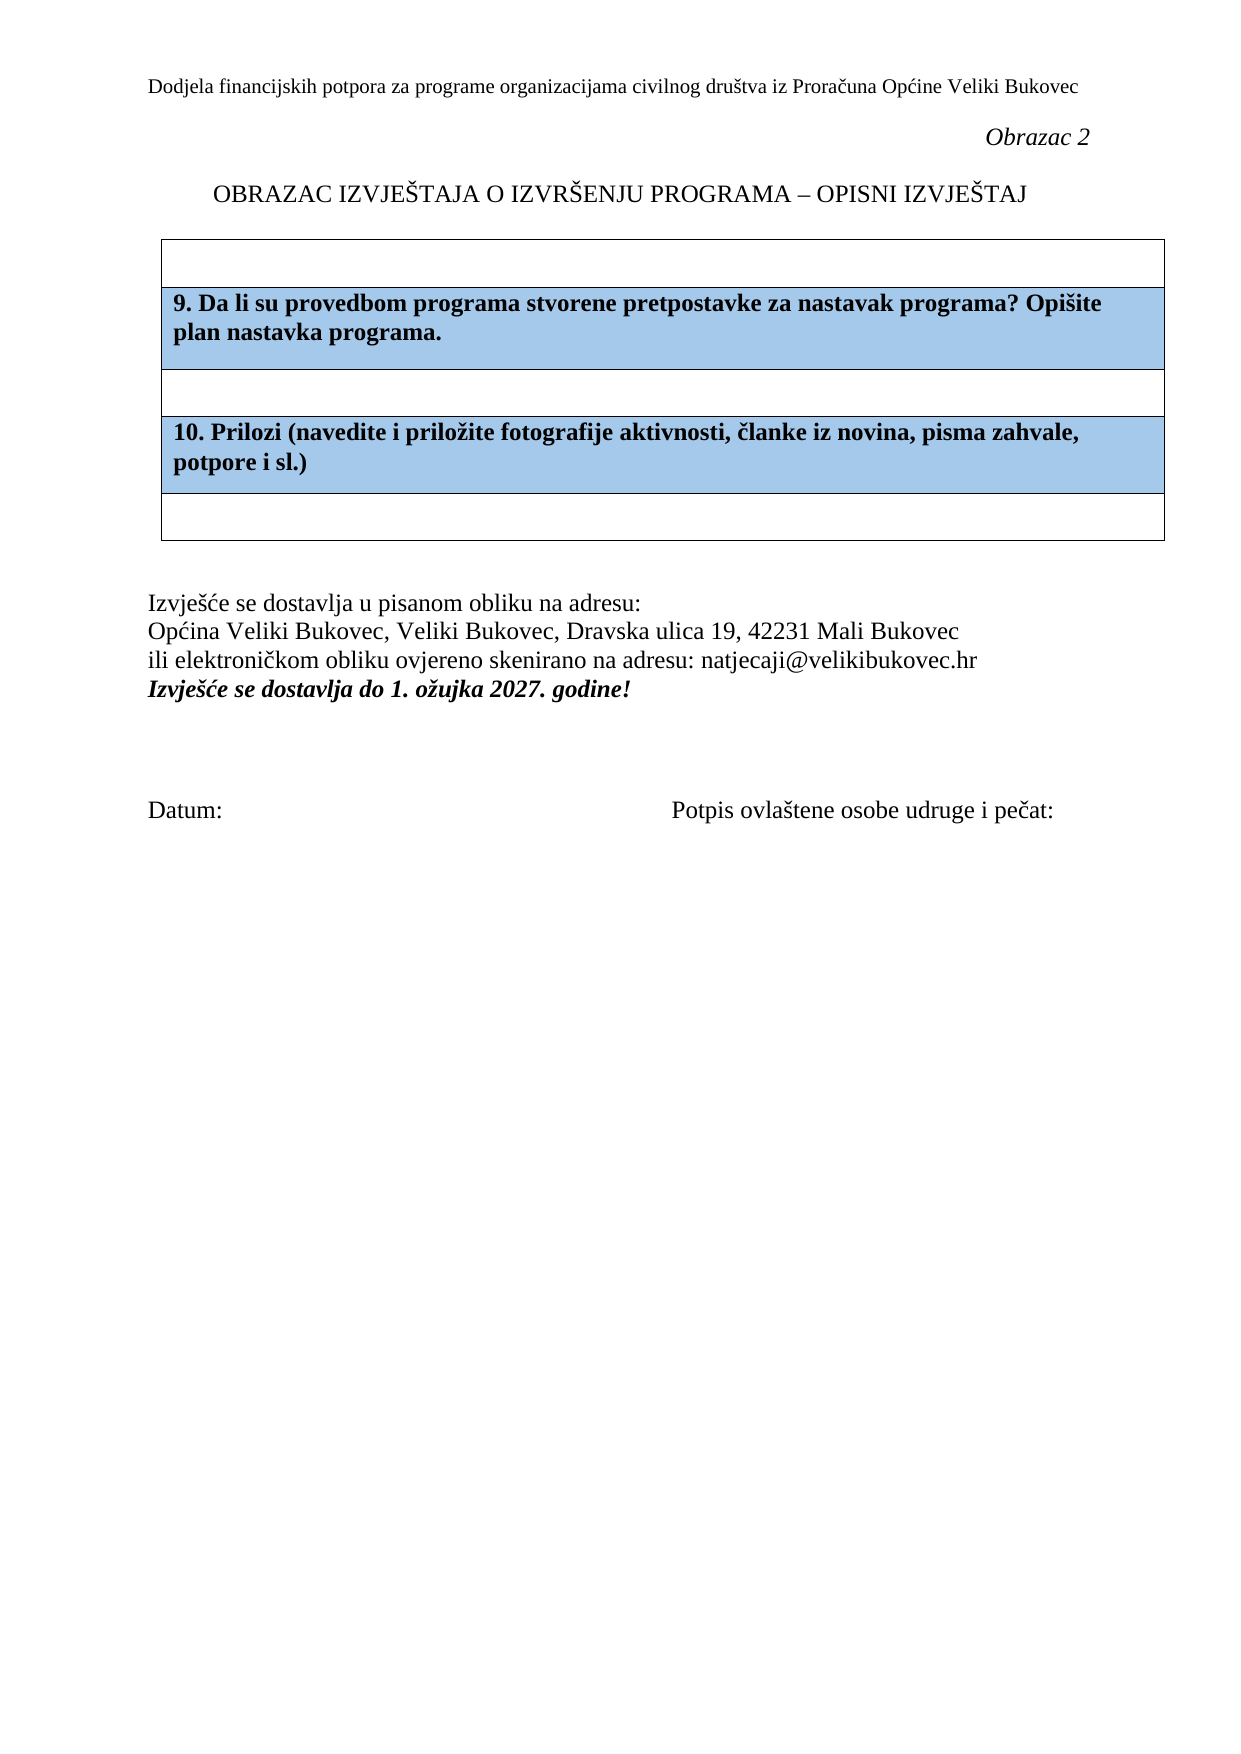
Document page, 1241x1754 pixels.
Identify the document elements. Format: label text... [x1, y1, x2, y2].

text ili elektroničkom obliku ovjereno skenirano na adresu: natjecaji@velikibukovec.hr [148, 645, 1093, 674]
table_cell [162, 370, 1164, 416]
text Izvješće se dostavlja u pisanom obliku na adresu: [148, 588, 1093, 616]
table_cell 10. Prilozi (navedite i priložite fotografije aktivnosti, članke iz novina, pisma zahvale, potpore i sl.) [162, 417, 1164, 493]
table_cell [162, 494, 1164, 540]
text Datum: Potpis ovlaštene osobe udruge i pečat: [148, 795, 1093, 824]
text Općina Veliki Bukovec, Veliki Bukovec, Dravska ulica 19, 42231 Mali Bukovec [148, 616, 1093, 645]
table_cell 9. Da li su provedbom programa stvorene pretpostavke za nastavak programa? Opišite plan nastavka programa. [162, 288, 1164, 369]
table_cell [162, 240, 1164, 287]
text Izvješće se dostavlja do 1. ožujka 2027. godine! [148, 674, 1093, 703]
